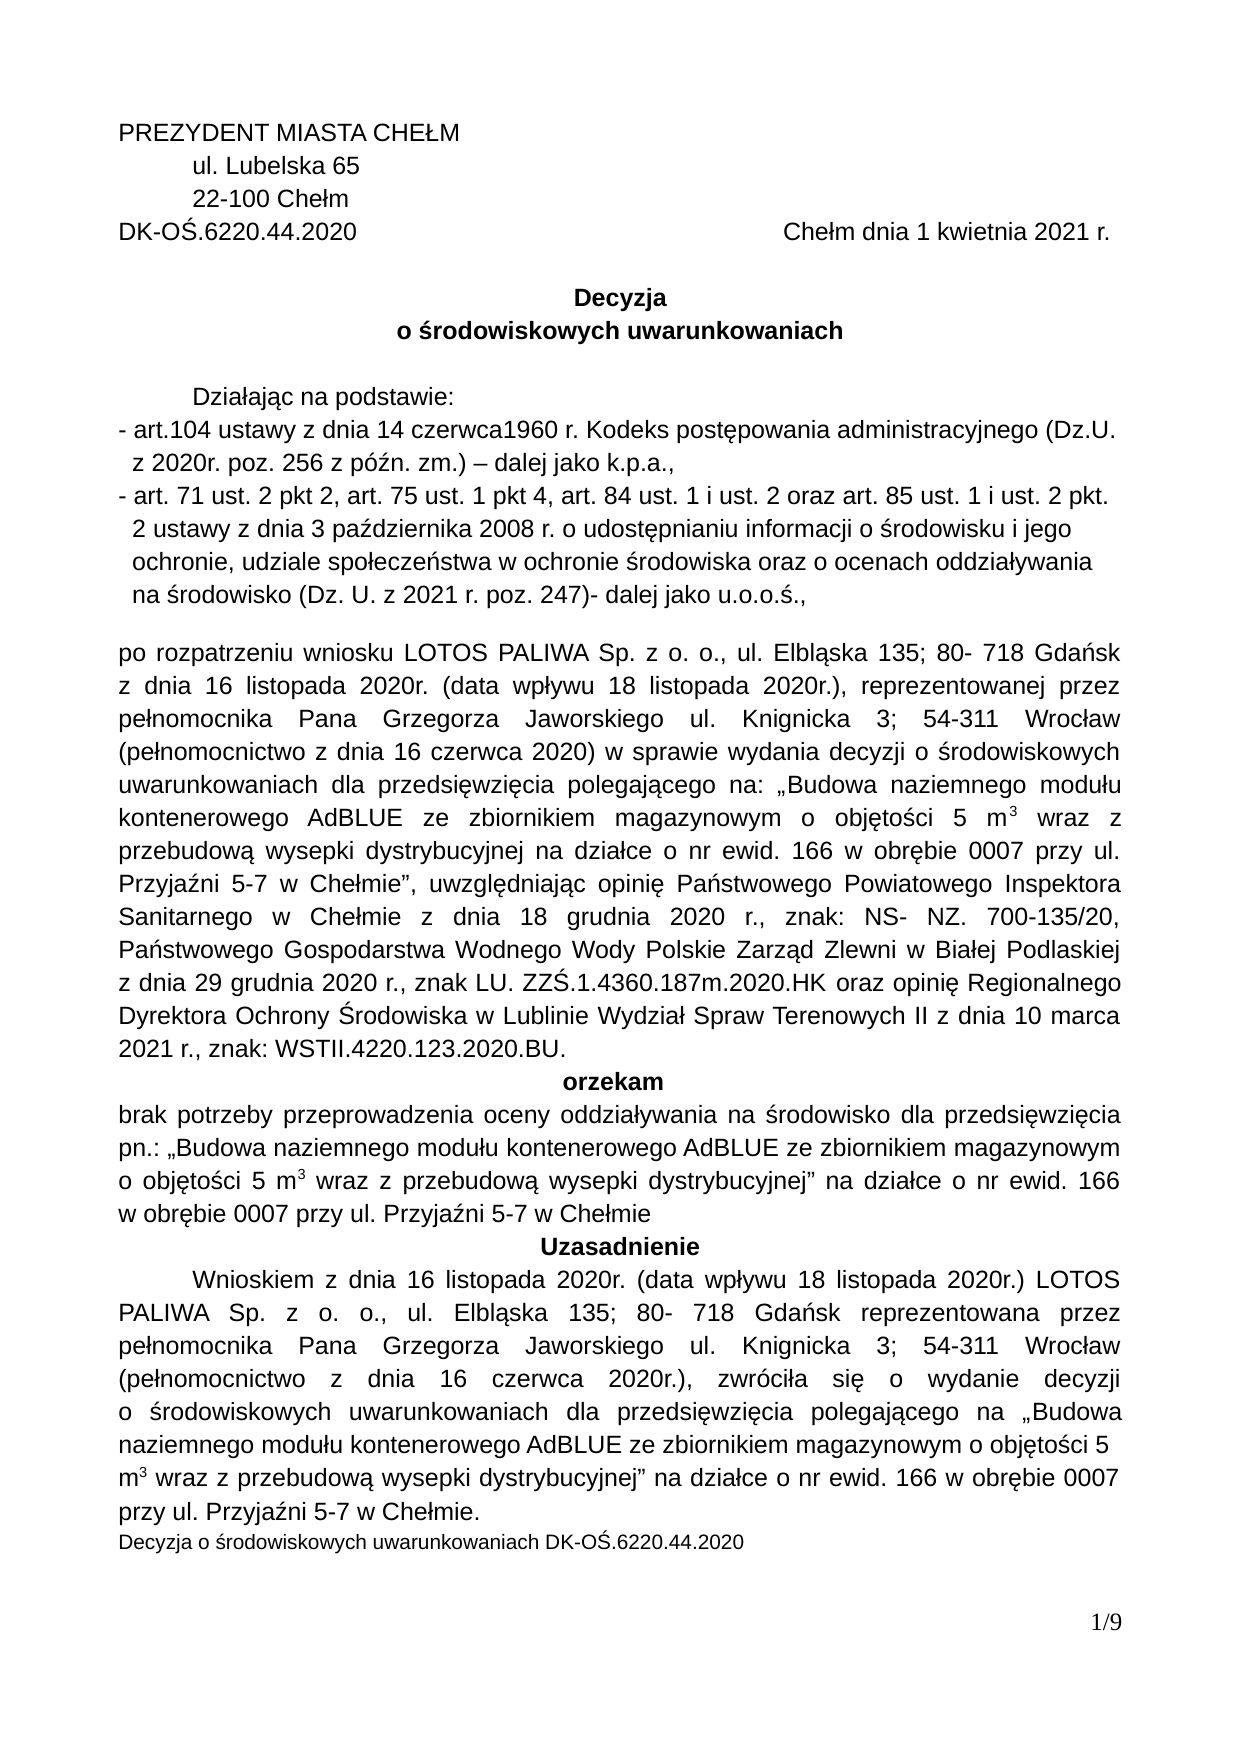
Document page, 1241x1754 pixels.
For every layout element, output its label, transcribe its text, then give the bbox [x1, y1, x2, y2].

text ochronie, udziale społeczeństwa w ochronie środowiska oraz o ocenach oddziaływania [118, 547, 1122, 576]
text - art. 71 ust. 2 pkt 2, art. 75 ust. 1 pkt 4, art. 84 ust. 1 i ust. 2 oraz art. 85 ust. 1 i ust. 2 pkt. [118, 481, 1122, 510]
text Działając na podstawie: [118, 382, 1122, 411]
text 2 ustawy z dnia 3 października 2008 r. o udostępnianiu informacji o środowisku i jego [118, 514, 1122, 543]
text orzekam [118, 1067, 1122, 1096]
text Decyzja o środowiskowych uwarunkowaniach DK-OŚ.6220.44.2020 [118, 1529, 1122, 1553]
text brak potrzeby przeprowadzenia oceny oddziaływania na środowisko dla przedsięwzięcia pn.: „Budowa naziemnego modułu kontenerowego AdBLUE ze zbiornikiem magazynowym o objętości 5 m3 wraz z przebudową wysepki dystrybucyjnej” na działce o nr ewid. 166 w obrębie 0007 przy ul. Przyjaźni 5-7 w Chełmie [118, 1100, 1122, 1228]
text ul. Lubelska 65 [118, 151, 1122, 180]
text na środowisko (Dz. U. z 2021 r. poz. 247)- dalej jako u.o.o.ś., [118, 580, 1122, 609]
text - art.104 ustawy z dnia 14 czerwca1960 r. Kodeks postępowania administracyjnego (Dz.U. [118, 415, 1122, 444]
text Decyzja o środowiskowych uwarunkowaniach [118, 283, 1122, 345]
text DK-OŚ.6220.44.2020 Chełm dnia 1 kwietnia 2021 r. [118, 217, 1122, 246]
text z 2020r. poz. 256 z późn. zm.) – dalej jako k.p.a., [118, 448, 1122, 477]
text PREZYDENT MIASTA CHEŁM [118, 118, 1122, 147]
text m3 wraz z przebudową wysepki dystrybucyjnej” na działce o nr ewid. 166 w obrębie 0007 przy ul. Przyjaźni 5-7 w Chełmie. [118, 1463, 1122, 1525]
text Wnioskiem z dnia 16 listopada 2020r. (data wpływu 18 listopada 2020r.) LOTOS PALIWA Sp. z o. o., ul. Elbląska 135; 80- 718 Gdańsk reprezentowana przez pełnomocnika Pana Grzegorza Jaworskiego ul. Knignicka 3; 54-311 Wrocław (pełnomocnictwo z dnia 16 czerwca 2020r.), zwróciła się o wydanie decyzji o środowiskowych uwarunkowaniach dla przedsięwzięcia polegającego na „Budowa naziemnego modułu kontenerowego AdBLUE ze zbiornikiem magazynowym o objętości 5 [118, 1265, 1122, 1459]
text po rozpatrzeniu wniosku LOTOS PALIWA Sp. z o. o., ul. Elbląska 135; 80- 718 Gdańsk z dnia 16 listopada 2020r. (data wpływu 18 listopada 2020r.), reprezentowanej przez pełnomocnika Pana Grzegorza Jaworskiego ul. Knignicka 3; 54-311 Wrocław (pełnomocnictwo z dnia 16 czerwca 2020) w sprawie wydania decyzji o środowiskowych uwarunkowaniach dla przedsięwzięcia polegającego na: „Budowa naziemnego modułu kontenerowego AdBLUE ze zbiornikiem magazynowym o objętości 5 m3 wraz z przebudową wysepki dystrybucyjnej na działce o nr ewid. 166 w obrębie 0007 przy ul. Przyjaźni 5-7 w Chełmie”, uwzględniając opinię Państwowego Powiatowego Inspektora Sanitarnego w Chełmie z dnia 18 grudnia 2020 r., znak: NS- NZ. 700-135/20, Państwowego Gospodarstwa Wodnego Wody Polskie Zarząd Zlewni w Białej Podlaskiej z dnia 29 grudnia 2020 r., znak LU. ZZŚ.1.4360.187m.2020.HK oraz opinię Regionalnego Dyrektora Ochrony Środowiska w Lublinie Wydział Spraw Terenowych II z dnia 10 marca 2021 r., znak: WSTII.4220.123.2020.BU. [118, 638, 1122, 1063]
text Uzasadnienie [118, 1232, 1122, 1261]
text 22-100 Chełm [118, 184, 1122, 213]
